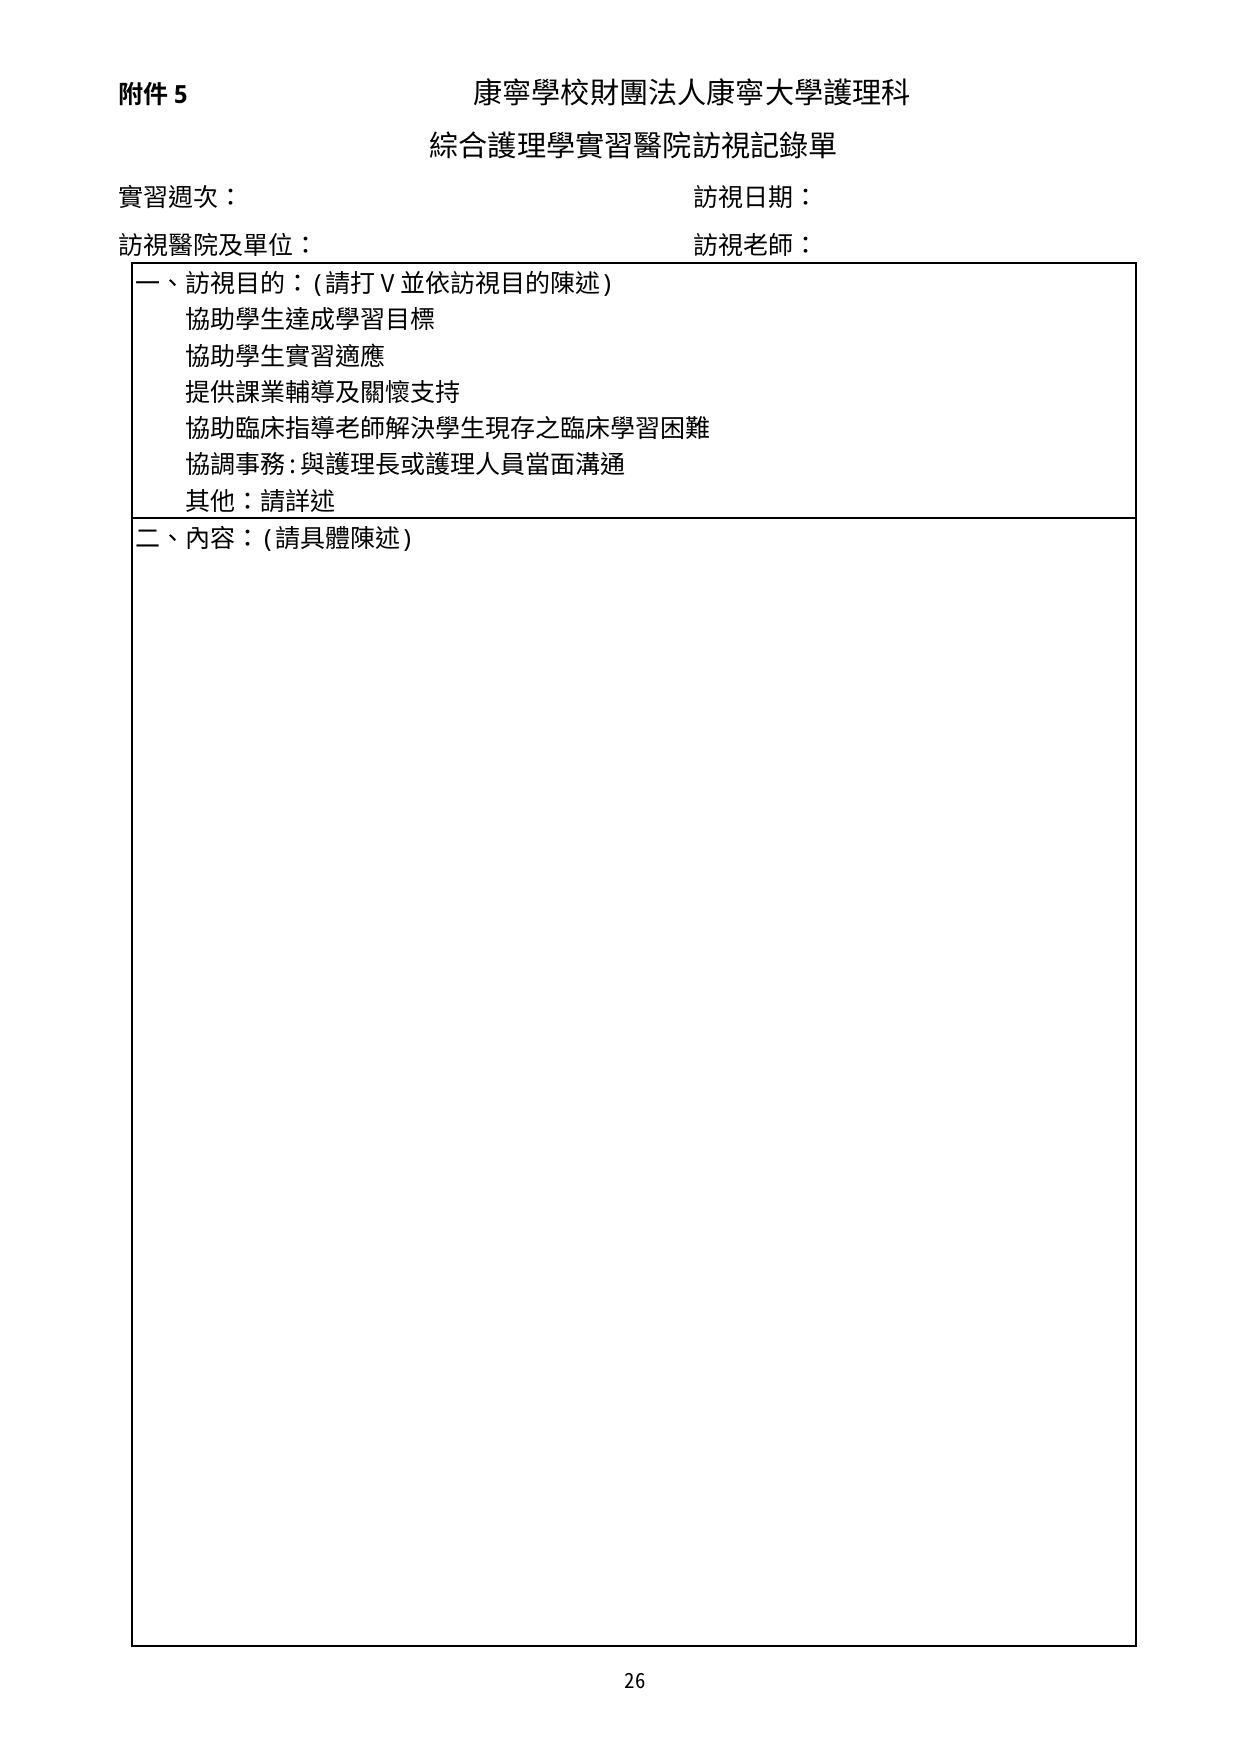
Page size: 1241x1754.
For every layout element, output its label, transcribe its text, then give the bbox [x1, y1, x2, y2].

text 綜合護理學實習醫院訪視記錄單 [118, 122, 1149, 164]
text 訪視醫院及單位： 訪視老師： [118, 226, 1152, 262]
table_cell 二、內容：(請具體陳述) [133, 519, 1135, 1645]
text 實習週次： 訪視日期： [118, 177, 1152, 213]
text 附件5 康寧學校財團法人康寧大學護理科 [118, 69, 1152, 112]
table_header 一、訪視目的：(請打V並依訪視目的陳述) 協助學生達成學習目標 協助學生實習適應 提供課業輔導及關懷支持 協助臨床指導老師解決學生現存之臨床學習困難 協調事務:與護理長或護理人員當面溝通 其他：請詳述 [133, 264, 1135, 517]
